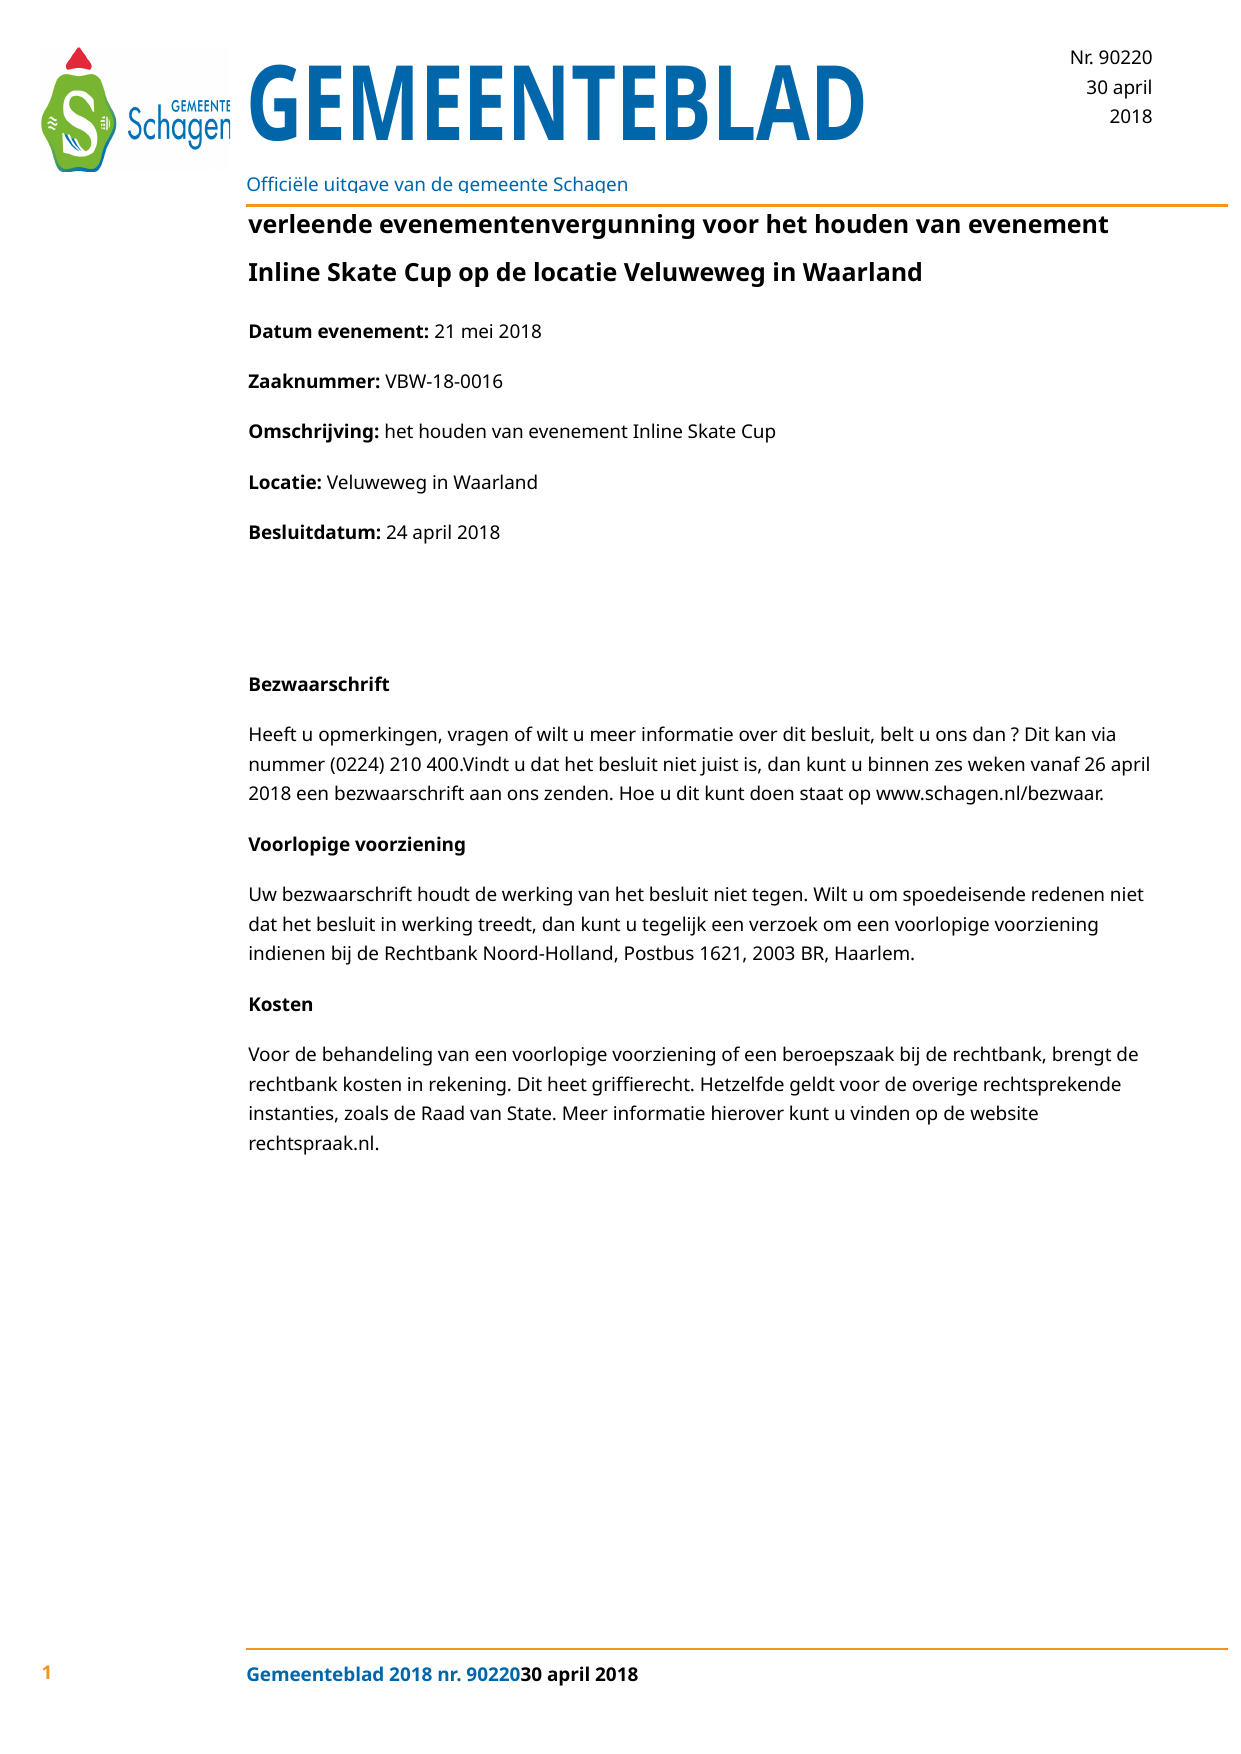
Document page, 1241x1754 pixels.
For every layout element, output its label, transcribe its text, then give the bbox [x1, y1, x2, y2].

text Uw bezwaarschrift houdt de werking van het besluit niet tegen. Wilt u om spoedeisende redenen niet dat het besluit in werking treedt, dan kunt u tegelijk een verzoek om een voorlopige voorziening indienen bij de Rechtbank Noord-Holland, Postbus 1621, 2003 BR, Haarlem. [248, 881, 1152, 966]
text Voorlopige voorziening [248, 831, 1152, 857]
text verleende evenementenvergunning voor het houden van evenement Inline Skate Cup op de locatie Veluweweg in Waarland [248, 207, 1152, 288]
text Omschrijving: het houden van evenement Inline Skate Cup [248, 419, 1152, 444]
text Besluitdatum: 24 april 2018 [248, 519, 1152, 545]
text Kosten [248, 991, 1152, 1017]
text Bezwaarschrift [248, 671, 1152, 697]
text Locatie: Veluweweg in Waarland [248, 469, 1152, 495]
text Voor de behandeling van een voorlopige voorziening of een beroepszaak bij de rechtbank, brengt de rechtbank kosten in rekening. Dit heet griffierecht. Hetzelfde geldt voor de overige rechtsprekende instanties, zoals de Raad van State. Meer informatie hierover kunt u vinden op de website rechtspraak.nl. [248, 1041, 1152, 1156]
text Zaaknummer: VBW-18-0016 [248, 368, 1152, 394]
text Datum evenement: 21 mei 2018 [248, 318, 1152, 344]
text Heeft u opmerkingen, vragen of wilt u meer informatie over dit besluit, belt u ons dan ? Dit kan via nummer (0224) 210 400.Vindt u dat het besluit niet juist is, dan kunt u binnen zes weken vanaf 26 april 2018 een bezwaarschrift aan ons zenden. Hoe u dit kunt doen staat op www.schagen.nl/bezwaar. [248, 721, 1152, 806]
picture [41, 47, 231, 172]
